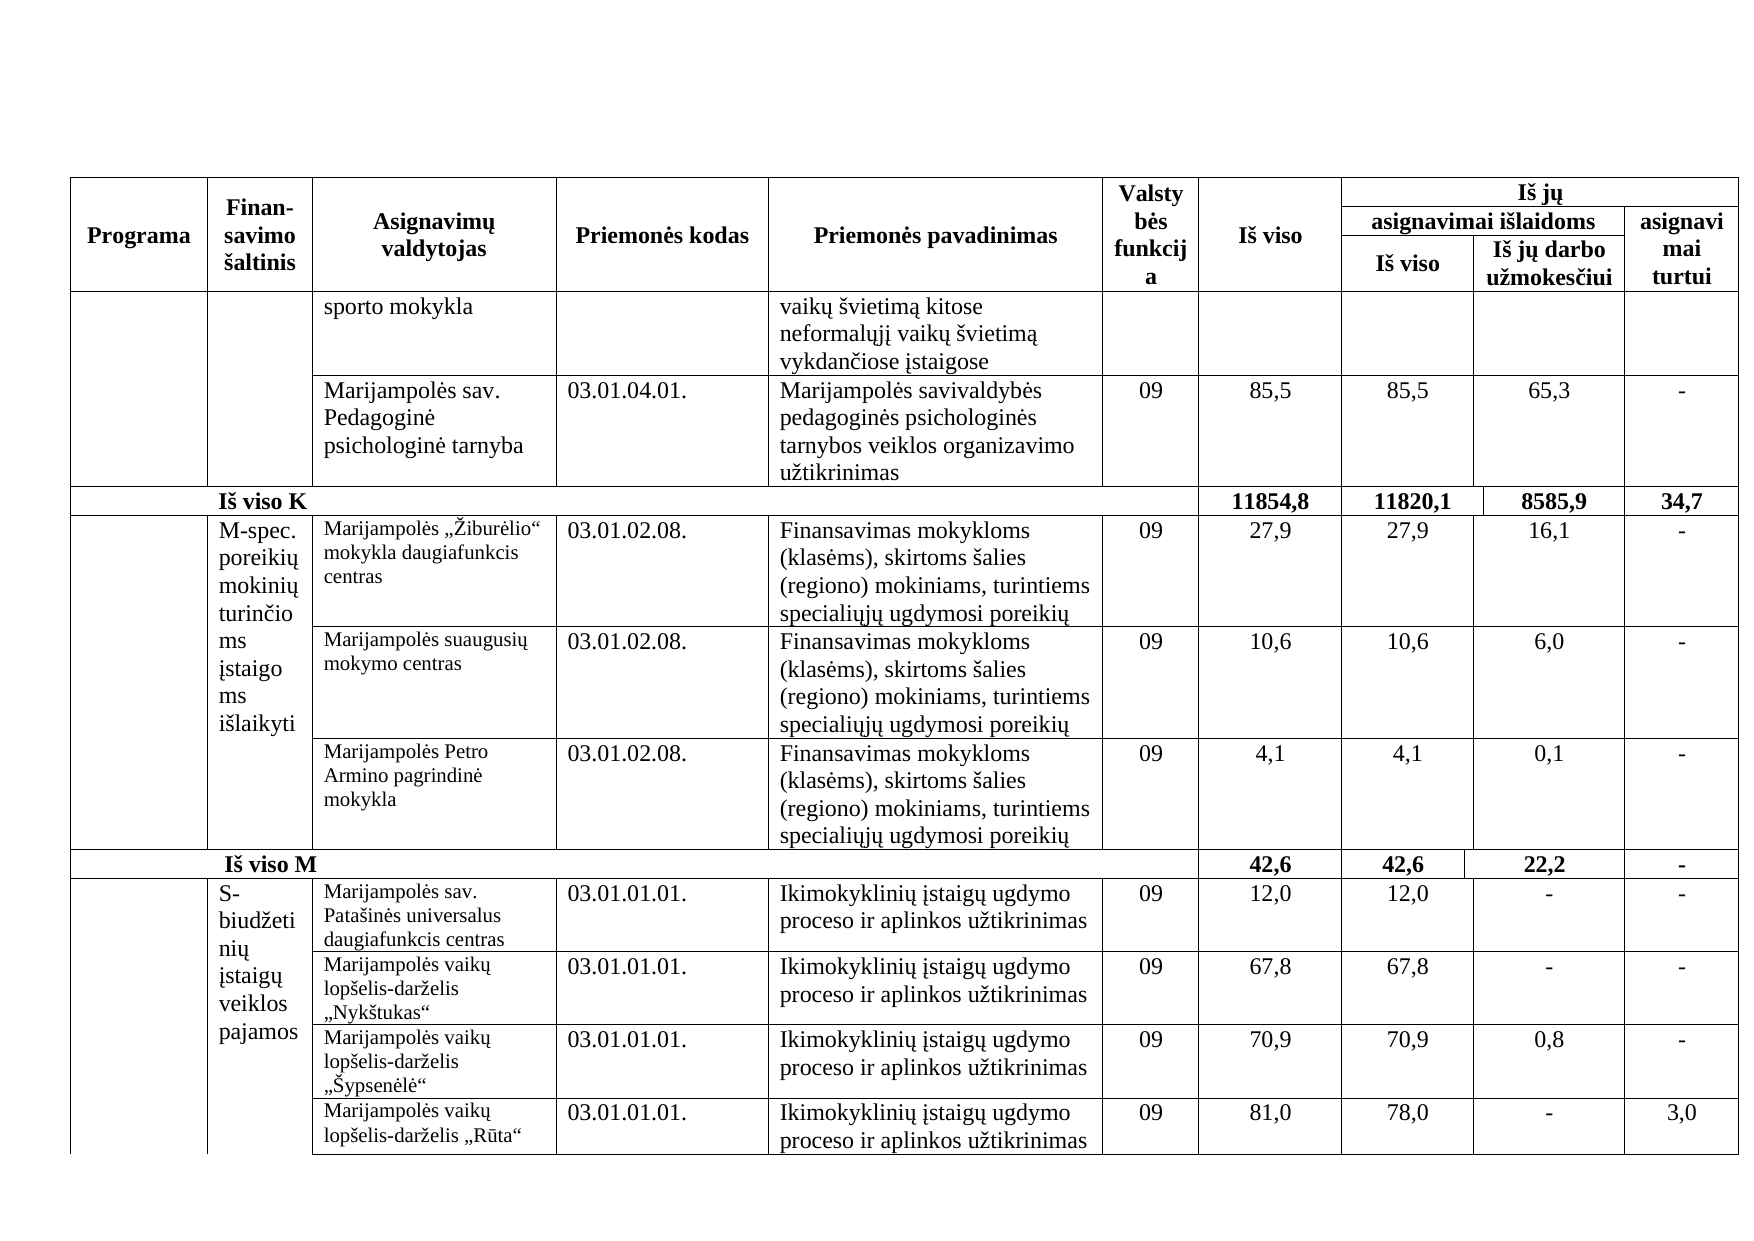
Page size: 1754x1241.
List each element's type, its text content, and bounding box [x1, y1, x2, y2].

table_cell 09 [1103, 627, 1198, 738]
table_cell 09 [1103, 739, 1198, 849]
table_cell [1103, 292, 1198, 374]
table_cell 65,3 [1474, 376, 1624, 486]
table_cell asignavimai išlaidoms [1342, 207, 1624, 234]
table_cell 42,6 [1199, 850, 1341, 878]
table_cell 0,1 [1474, 739, 1624, 849]
table_cell 10,6 [1342, 627, 1473, 738]
table_header Programa [71, 178, 207, 291]
table_cell 09 [1103, 376, 1198, 486]
table_cell Marijampolės „Žiburėlio“ mokykla daugiafunkcis centras [313, 516, 556, 626]
table_cell [71, 292, 207, 374]
table_cell 11854,8 [1199, 487, 1341, 515]
table_cell 09 [1103, 952, 1198, 1024]
table_cell - [1474, 1099, 1624, 1154]
table_cell [71, 738, 207, 849]
table_cell 22,2 [1465, 850, 1624, 878]
table_cell [208, 1098, 312, 1154]
table_cell [71, 951, 207, 1024]
table_cell [71, 1024, 207, 1097]
table_cell - [1625, 879, 1738, 951]
table_cell 27,9 [1342, 516, 1473, 626]
table_cell - [1625, 1025, 1738, 1097]
table_cell Marijampolės sav. Pedagoginė psichologinė tarnyba [313, 376, 556, 486]
table_cell - [1625, 292, 1738, 374]
table_cell 03.01.02.08. [557, 627, 768, 738]
table_cell 03.01.02.08. [557, 516, 768, 626]
table_cell 42,6 [1342, 850, 1464, 878]
table_cell [71, 375, 207, 486]
table_cell Finansavimas mokykloms (klasėms), skirtoms šalies (regiono) mokiniams, turintiems specialiųjų ugdymosi poreikių [769, 739, 1102, 849]
table_cell [71, 1098, 207, 1154]
table_cell Marijampolės suaugusių mokymo centras [313, 627, 556, 738]
table_cell Marijampolės Petro Armino pagrindinė mokykla [313, 739, 556, 849]
table_cell - [1625, 516, 1738, 626]
table_cell [71, 879, 207, 951]
table_cell 16,1 [1474, 516, 1624, 626]
table_cell - [1625, 850, 1738, 878]
table_cell Finansavimas mokykloms (klasėms), skirtoms šalies (regiono) mokiniams, turintiems specialiųjų ugdymosi poreikių [769, 627, 1102, 738]
table_cell - [1625, 952, 1738, 1024]
table_cell Iš viso [1342, 236, 1473, 291]
table_cell Marijampolės savivaldybės pedagoginės psichologinės tarnybos veiklos organizavimo užtikrinimas [769, 376, 1102, 486]
table_cell [557, 292, 768, 374]
table_cell 03.01.02.08. [557, 739, 768, 849]
table_cell M-spec. poreikių mokinių turinčioms įstaigoms išlaikyti [208, 516, 312, 849]
table_cell Ikimokyklinių įstaigų ugdymo proceso ir aplinkos užtikrinimas [769, 879, 1102, 951]
table_header Priemonės pavadinimas [769, 178, 1102, 291]
table_cell [1199, 292, 1341, 374]
table_cell 09 [1103, 879, 1198, 951]
table_cell Ikimokyklinių įstaigų ugdymo proceso ir aplinkos užtikrinimas [769, 952, 1102, 1024]
table_cell 12,0 [1199, 879, 1341, 951]
table_cell 09 [1103, 516, 1198, 626]
table_cell 81,0 [1199, 1099, 1341, 1154]
table_cell Ikimokyklinių įstaigų ugdymo proceso ir aplinkos užtikrinimas [769, 1099, 1102, 1154]
table_cell 67,8 [1199, 952, 1341, 1024]
table_cell - [1625, 376, 1738, 486]
table_cell 70,9 [1342, 1025, 1473, 1097]
table_cell S-biudžetinių įstaigų veiklos pajamos [208, 879, 312, 1097]
table_cell 0,8 [1474, 1025, 1624, 1097]
table_cell 03.01.01.01. [557, 952, 768, 1024]
table_cell 09 [1103, 1025, 1198, 1097]
table_cell 34,7 [1625, 487, 1738, 515]
table_header Finan-savimo šaltinis [208, 178, 312, 291]
table_cell 4,1 [1199, 739, 1341, 849]
table_cell Iš viso M [71, 850, 1198, 878]
table_cell sporto mokykla [313, 292, 556, 374]
table_cell Finansavimas mokykloms (klasėms), skirtoms šalies (regiono) mokiniams, turintiems specialiųjų ugdymosi poreikių [769, 516, 1102, 626]
table_cell 09 [1103, 1099, 1198, 1154]
table_header Valstybės funkcija [1103, 178, 1198, 291]
table_header Priemonės kodas [557, 178, 768, 291]
table_cell 12,0 [1342, 879, 1473, 951]
table_cell - [1625, 627, 1738, 738]
table_header Asignavimų valdytojas [313, 178, 556, 291]
table_cell 85,5 [1199, 376, 1341, 486]
table_cell 6,0 [1474, 627, 1624, 738]
table_cell Iš viso K [71, 487, 1198, 515]
table_cell Marijampolės sav. Patašinės universalus daugiafunkcis centras [313, 879, 556, 951]
table_cell - [1625, 739, 1738, 849]
table_cell 70,9 [1199, 1025, 1341, 1097]
table_cell 4,1 [1342, 739, 1473, 849]
table_cell - [1474, 879, 1624, 951]
table_header Iš viso [1199, 178, 1341, 291]
table_cell 03.01.04.01. [557, 376, 768, 486]
table_cell [1342, 292, 1473, 374]
table_cell Marijampolės vaikų lopšelis-darželis „Šypsenėlė“ [313, 1025, 556, 1097]
table_header Iš jų [1342, 178, 1738, 206]
table_cell [71, 516, 207, 626]
table_cell 27,9 [1199, 516, 1341, 626]
table_cell [71, 626, 207, 738]
table_cell 3,0 [1625, 1099, 1738, 1154]
table_cell 8585,9 [1484, 487, 1624, 515]
table_cell [208, 375, 312, 486]
table_cell Ikimokyklinių įstaigų ugdymo proceso ir aplinkos užtikrinimas [769, 1025, 1102, 1097]
table_cell 03.01.01.01. [557, 1099, 768, 1154]
table_cell Marijampolės vaikų lopšelis-darželis „Rūta“ [313, 1099, 556, 1154]
table_cell asignavimai turtui įsigyti [1625, 207, 1738, 291]
table_cell 78,0 [1342, 1099, 1473, 1154]
table_cell [208, 292, 312, 374]
table_cell Marijampolės vaikų lopšelis-darželis „Nykštukas“ [313, 952, 556, 1024]
table_cell 10,6 [1199, 627, 1341, 738]
table_cell - [1474, 952, 1624, 1024]
table_cell [1474, 292, 1624, 374]
table_cell vaikų švietimą kitose neformalųjį vaikų švietimą vykdančiose įstaigose [769, 292, 1102, 374]
table_cell 03.01.01.01. [557, 1025, 768, 1097]
table_cell Iš jų darbo užmokesčiui [1474, 236, 1624, 291]
table_cell 67,8 [1342, 952, 1473, 1024]
table_cell 85,5 [1342, 376, 1473, 486]
table_cell 11820,1 [1342, 487, 1483, 515]
table_cell 03.01.01.01. [557, 879, 768, 951]
